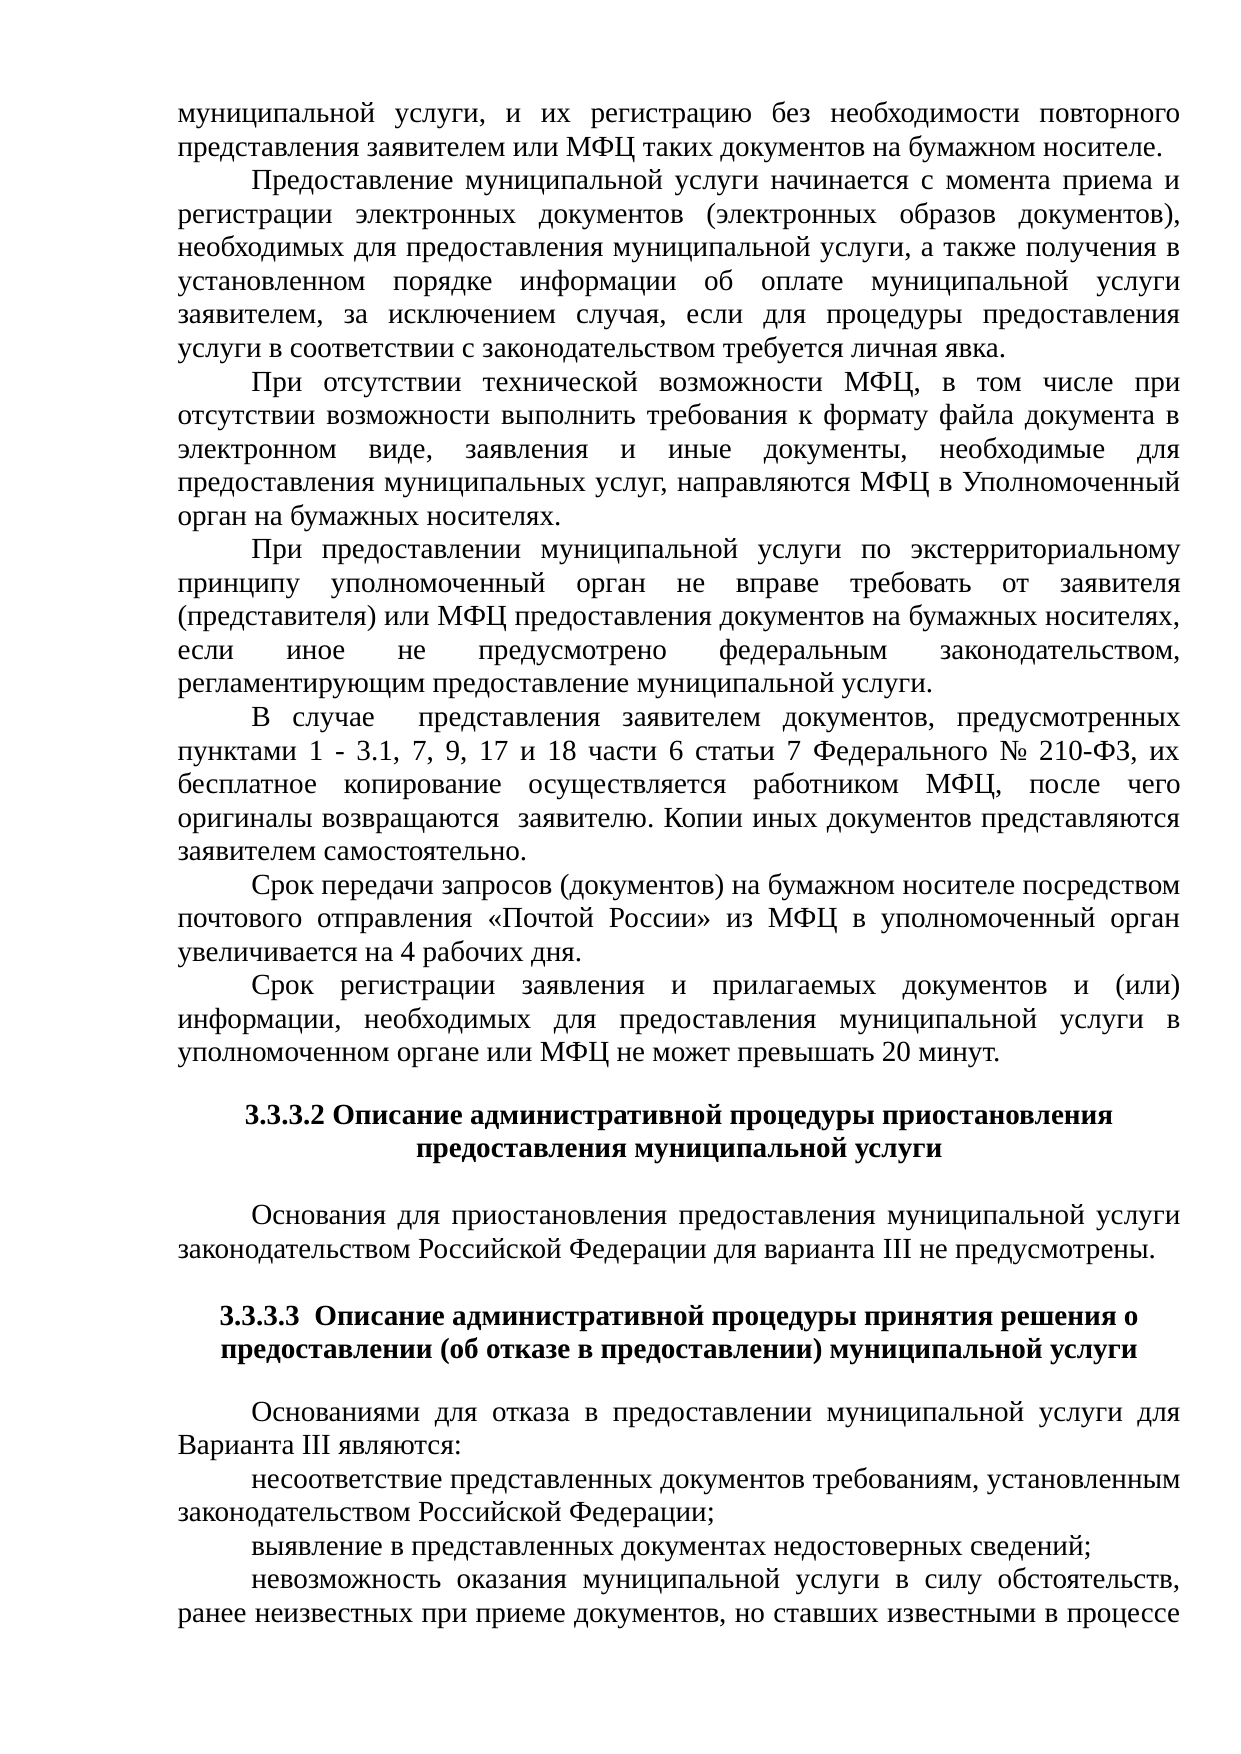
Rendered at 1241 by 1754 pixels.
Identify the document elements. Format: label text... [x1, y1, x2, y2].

text Основаниями для отказа в предоставлении муниципальной услуги для Варианта III являются: [177, 1394, 1181, 1461]
text При предоставлении муниципальной услуги по экстерриториальному принципу уполномоченный орган не вправе требовать от заявителя (представителя) или МФЦ предоставления документов на бумажных носителях, если иное не предусмотрено федеральным законодательством, регламентирующим предоставление муниципальной услуги. [177, 531, 1181, 699]
text В случае представления заявителем документов, предусмотренных пунктами 1 - 3.1, 7, 9, 17 и 18 части 6 статьи 7 Федерального № 210-ФЗ, их бесплатное копирование осуществляется работником МФЦ, после чего оригиналы возвращаются заявителю. Копии иных документов представляются заявителем самостоятельно. [177, 699, 1181, 867]
text 3.3.3.3 Описание административной процедуры принятия решения о предоставлении (об отказе в предоставлении) муниципальной услуги [177, 1298, 1181, 1365]
text При отсутствии технической возможности МФЦ, в том числе при отсутствии возможности выполнить требования к формату файла документа в электронном виде, заявления и иные документы, необходимые для предоставления муниципальных услуг, направляются МФЦ в Уполномоченный орган на бумажных носителях. [177, 364, 1181, 531]
text Срок передачи запросов (документов) на бумажном носителе посредством почтового отправления «Почтой России» из МФЦ в уполномоченный орган увеличивается на 4 рабочих дня. [177, 867, 1181, 967]
text Срок регистрации заявления и прилагаемых документов и (или) информации, необходимых для предоставления муниципальной услуги в уполномоченном органе или МФЦ не может превышать 20 минут. [177, 967, 1181, 1068]
text несоответствие представленных документов требованиям, установленным законодательством Российской Федерации; [177, 1461, 1181, 1528]
text муниципальной услуги, и их регистрацию без необходимости повторного представления заявителем или МФЦ таких документов на бумажном носителе. [177, 95, 1181, 162]
text Предоставление муниципальной услуги начинается с момента приема и регистрации электронных документов (электронных образов документов), необходимых для предоставления муниципальной услуги, а также получения в установленном порядке информации об оплате муниципальной услуги заявителем, за исключением случая, если для процедуры предоставления услуги в соответствии с законодательством требуется личная явка. [177, 162, 1181, 364]
text 3.3.3.2 Описание административной процедуры приостановления предоставления муниципальной услуги [177, 1097, 1181, 1164]
text Основания для приостановления предоставления муниципальной услуги законодательством Российской Федерации для варианта III не предусмотрены. [177, 1197, 1181, 1264]
text невозможность оказания муниципальной услуги в силу обстоятельств, ранее неизвестных при приеме документов, но ставших известными в процессе [177, 1562, 1181, 1629]
text выявление в представленных документах недостоверных сведений; [177, 1528, 1181, 1562]
